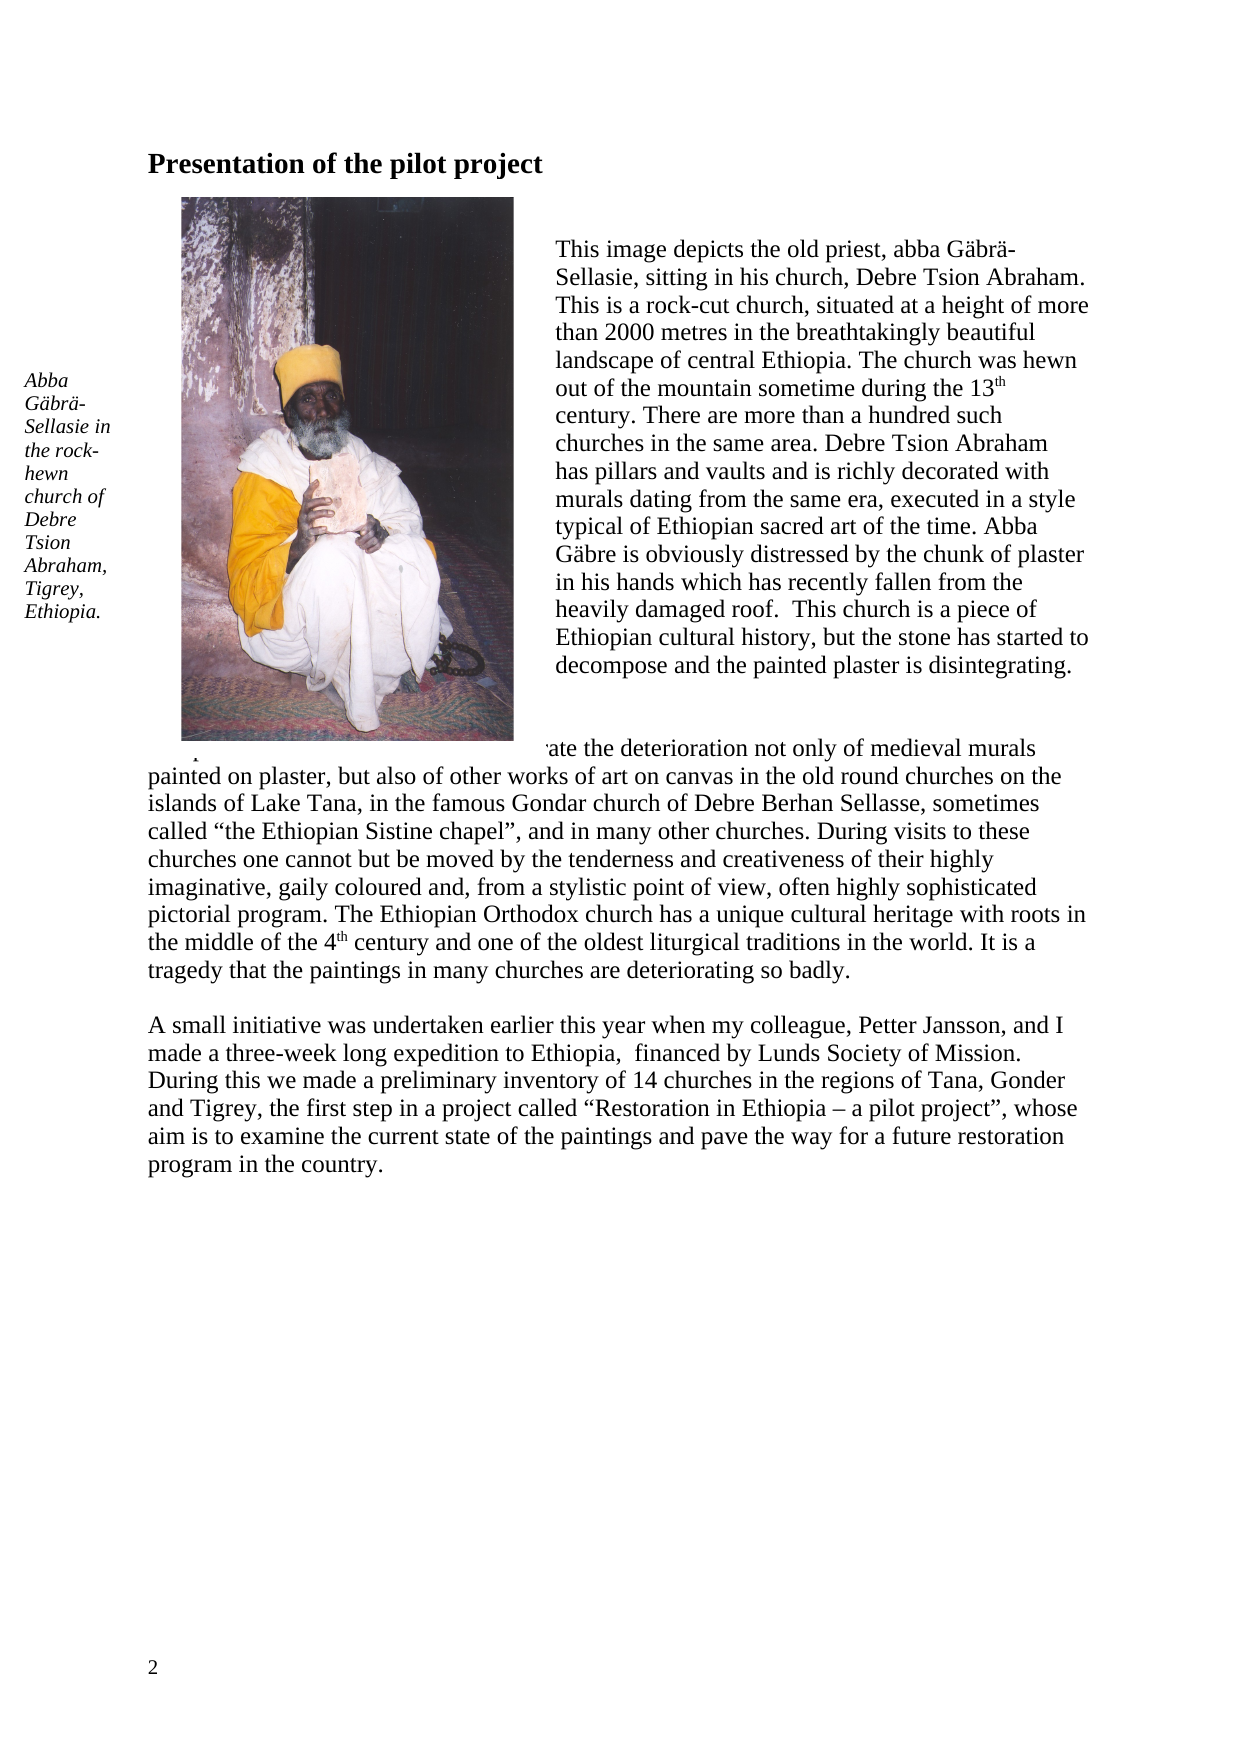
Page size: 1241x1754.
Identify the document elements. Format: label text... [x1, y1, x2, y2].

text This image depicts the old priest, abba Gäbrä-Sellasie, sitting in his church, Debre Tsion Abraham. This is a rock-cut church, situated at a height of more than 2000 metres in the breathtakingly beautiful landscape of central Ethiopia. The church was hewn out of the mountain sometime during the 13th century. There are more than a hundred such churches in the same area. Debre Tsion Abraham has pillars and vaults and is richly decorated with murals dating from the same era, executed in a style typical of Ethiopian sacred art of the time. Abba Gäbre is obviously distressed by the chunk of plaster in his hands which has recently fallen from the heavily damaged roof. This church is a piece of Ethiopian cultural history, but the stone has started to decompose and the painted plaster is disintegrating. [555, 235, 1092, 679]
text Presentation of the pilot project [148, 148, 1092, 180]
text A small initiative was undertaken earlier this year when my colleague, Petter Jansson, and I made a three-week long expedition to Ethiopia, financed by Lunds Society of Mission. During this we made a preliminary inventory of 14 churches in the regions of Tana, Gonder and Tigrey, the first step in a project called “Restoration in Ethiopia – a pilot project”, whose aim is to examine the current state of the paintings and pave the way for a future restoration program in the country. [148, 1011, 1092, 1177]
text Abba Gäbrä-Sellasie in the rock-hewn church of Debre Tsion Abraham, Tigrey, Ethiopia. [24, 369, 124, 623]
picture [181, 197, 514, 741]
text The portrait of this abba serves to illustrate the deterioration not only of medieval murals painted on plaster, but also of other works of art on canvas in the old round churches on the islands of Lake Tana, in the famous Gondar church of Debre Berhan Sellasse, sometimes called “the Ethiopian Sistine chapel”, and in many other churches. During visits to these churches one cannot but be moved by the tenderness and creativeness of their highly imaginative, gaily coloured and, from a stylistic point of view, often highly sophisticated pictorial program. The Ethiopian Orthodox church has a unique cultural heritage with roots in the middle of the 4th century and one of the oldest liturgical traditions in the world. It is a tragedy that the paintings in many churches are deteriorating so badly. [148, 734, 1092, 983]
